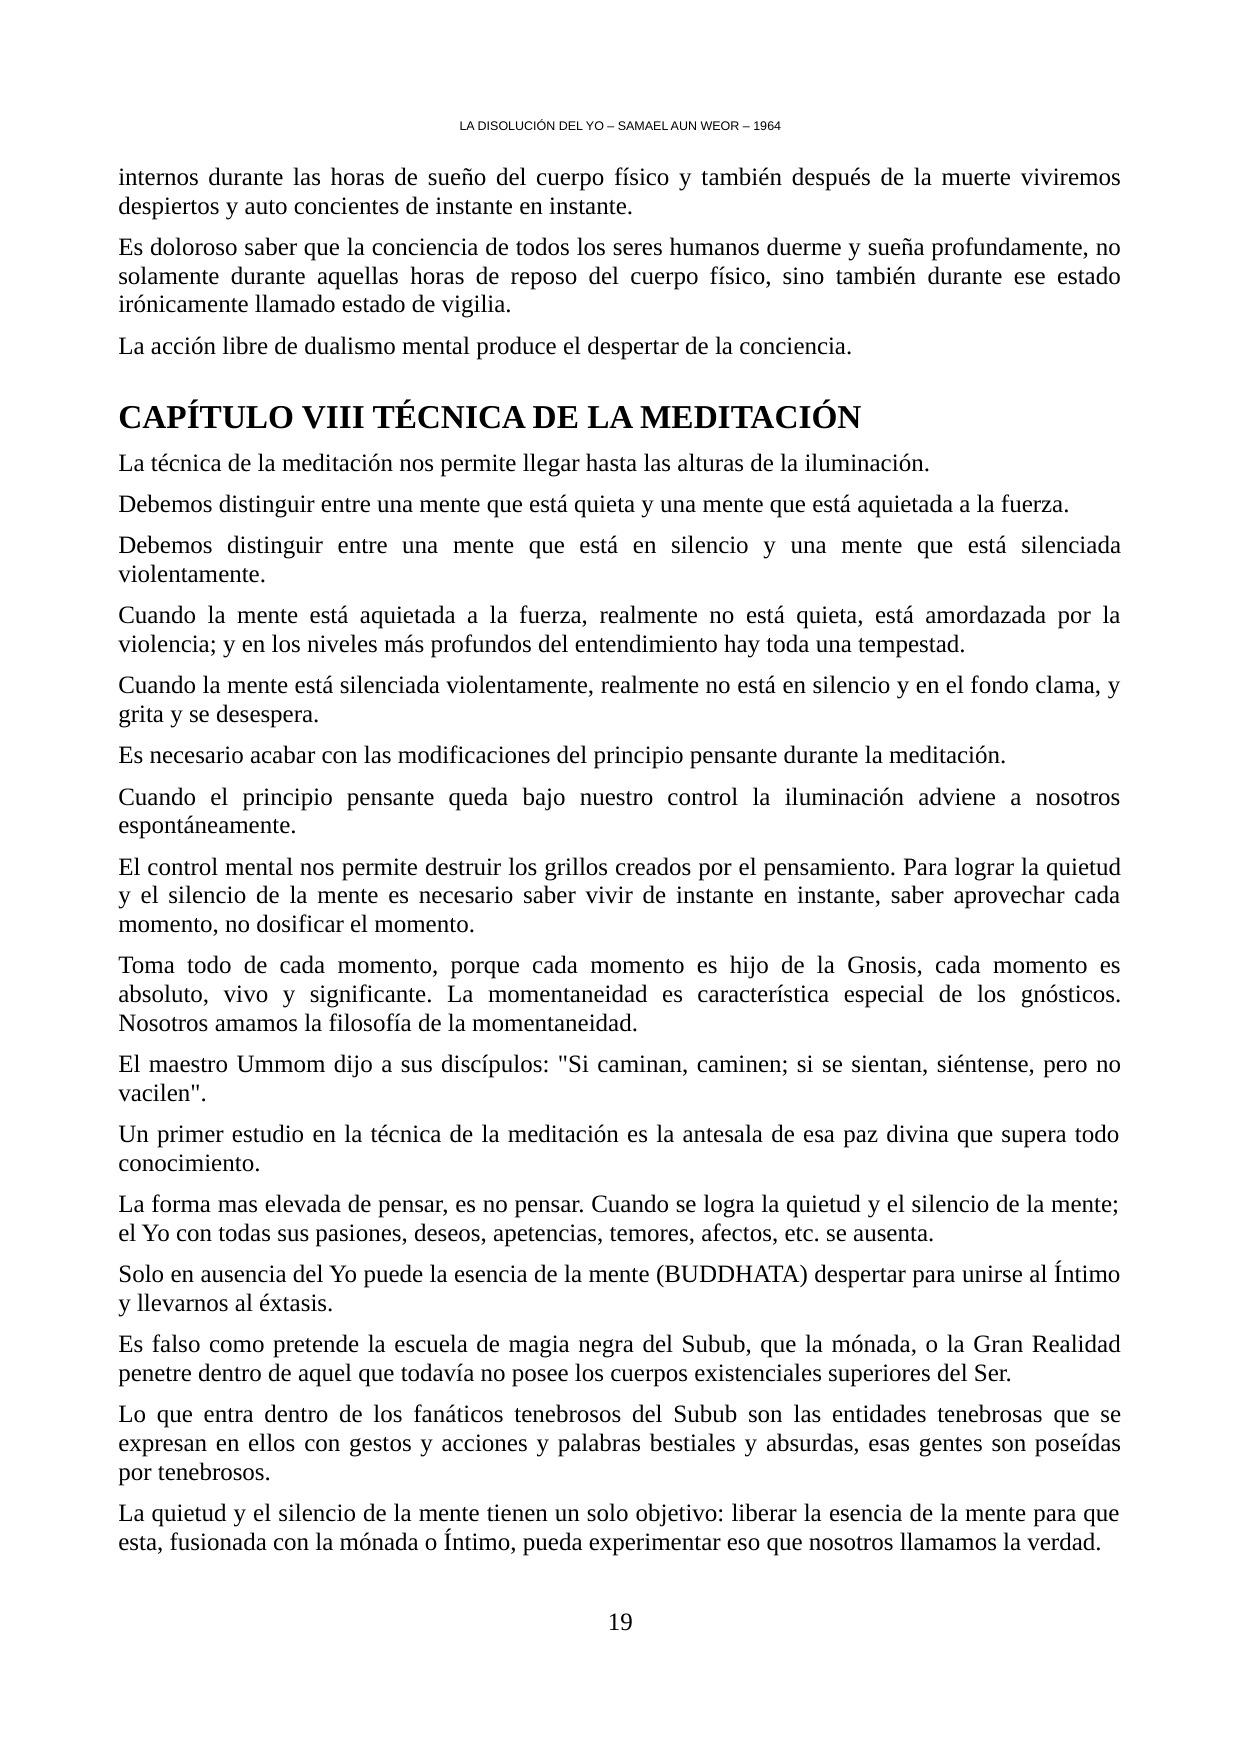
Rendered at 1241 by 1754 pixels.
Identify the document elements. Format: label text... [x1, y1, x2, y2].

text Lo que entra dentro de los fanáticos tenebrosos del Subub son las entidades tenebrosas que se expresan en ellos con gestos y acciones y palabras bestiales y absurdas, esas gentes son poseídas por tenebrosos. [118, 1399, 1122, 1485]
text Toma todo de cada momento, porque cada momento es hijo de la Gnosis, cada momento es absoluto, vivo y significante. La momentaneidad es característica especial de los gnósticos. Nosotros amamos la filosofía de la momentaneidad. [118, 950, 1122, 1037]
text Debemos distinguir entre una mente que está en silencio y una mente que está silenciada violentamente. [118, 530, 1122, 588]
text Un primer estudio en la técnica de la meditación es la antesala de esa paz divina que supera todo conocimiento. [118, 1119, 1122, 1177]
text Es doloroso saber que la conciencia de todos los seres humanos duerme y sueña profundamente, no solamente durante aquellas horas de reposo del cuerpo físico, sino también durante ese estado irónicamente llamado estado de vigilia. [118, 232, 1122, 318]
text internos durante las horas de sueño del cuerpo físico y también después de la muerte viviremos despiertos y auto concientes de instante en instante. [118, 162, 1122, 219]
text La quietud y el silencio de la mente tienen un solo objetivo: liberar la esencia de la mente para que esta, fusionada con la mónada o Íntimo, pueda experimentar eso que nosotros llamamos la verdad. [118, 1498, 1122, 1555]
text El maestro Ummom dijo a sus discípulos: "Si caminan, caminen; si se sientan, siéntense, pero no vacilen". [118, 1049, 1122, 1107]
text El control mental nos permite destruir los grillos creados por el pensamiento. Para lograr la quietud y el silencio de la mente es necesario saber vivir de instante en instante, saber aprovechar cada momento, no dosificar el momento. [118, 852, 1122, 938]
text Debemos distinguir entre una mente que está quieta y una mente que está aquietada a la fuerza. [118, 489, 1122, 518]
text Es necesario acabar con las modificaciones del principio pensante durante la meditación. [118, 740, 1122, 769]
text Cuando la mente está aquietada a la fuerza, realmente no está quieta, está amordazada por la violencia; y en los niveles más profundos del entendimiento hay toda una tempestad. [118, 600, 1122, 658]
subtitle CAPÍTULO VIII TÉCNICA DE LA MEDITACIÓN [118, 397, 1122, 435]
text La técnica de la meditación nos permite llegar hasta las alturas de la iluminación. [118, 448, 1122, 477]
text La forma mas elevada de pensar, es no pensar. Cuando se logra la quietud y el silencio de la mente; el Yo con todas sus pasiones, deseos, apetencias, temores, afectos, etc. se ausenta. [118, 1189, 1122, 1247]
text La acción libre de dualismo mental produce el despertar de la conciencia. [118, 331, 1122, 359]
text Cuando la mente está silenciada violentamente, realmente no está en silencio y en el fondo clama, y grita y se desespera. [118, 670, 1122, 728]
text Cuando el principio pensante queda bajo nuestro control la iluminación adviene a nosotros espontáneamente. [118, 782, 1122, 839]
text Solo en ausencia del Yo puede la esencia de la mente (BUDDHATA) despertar para unirse al Íntimo y llevarnos al éxtasis. [118, 1259, 1122, 1317]
text Es falso como pretende la escuela de magia negra del Subub, que la mónada, o la Gran Realidad penetre dentro de aquel que todavía no posee los cuerpos existenciales superiores del Ser. [118, 1329, 1122, 1387]
